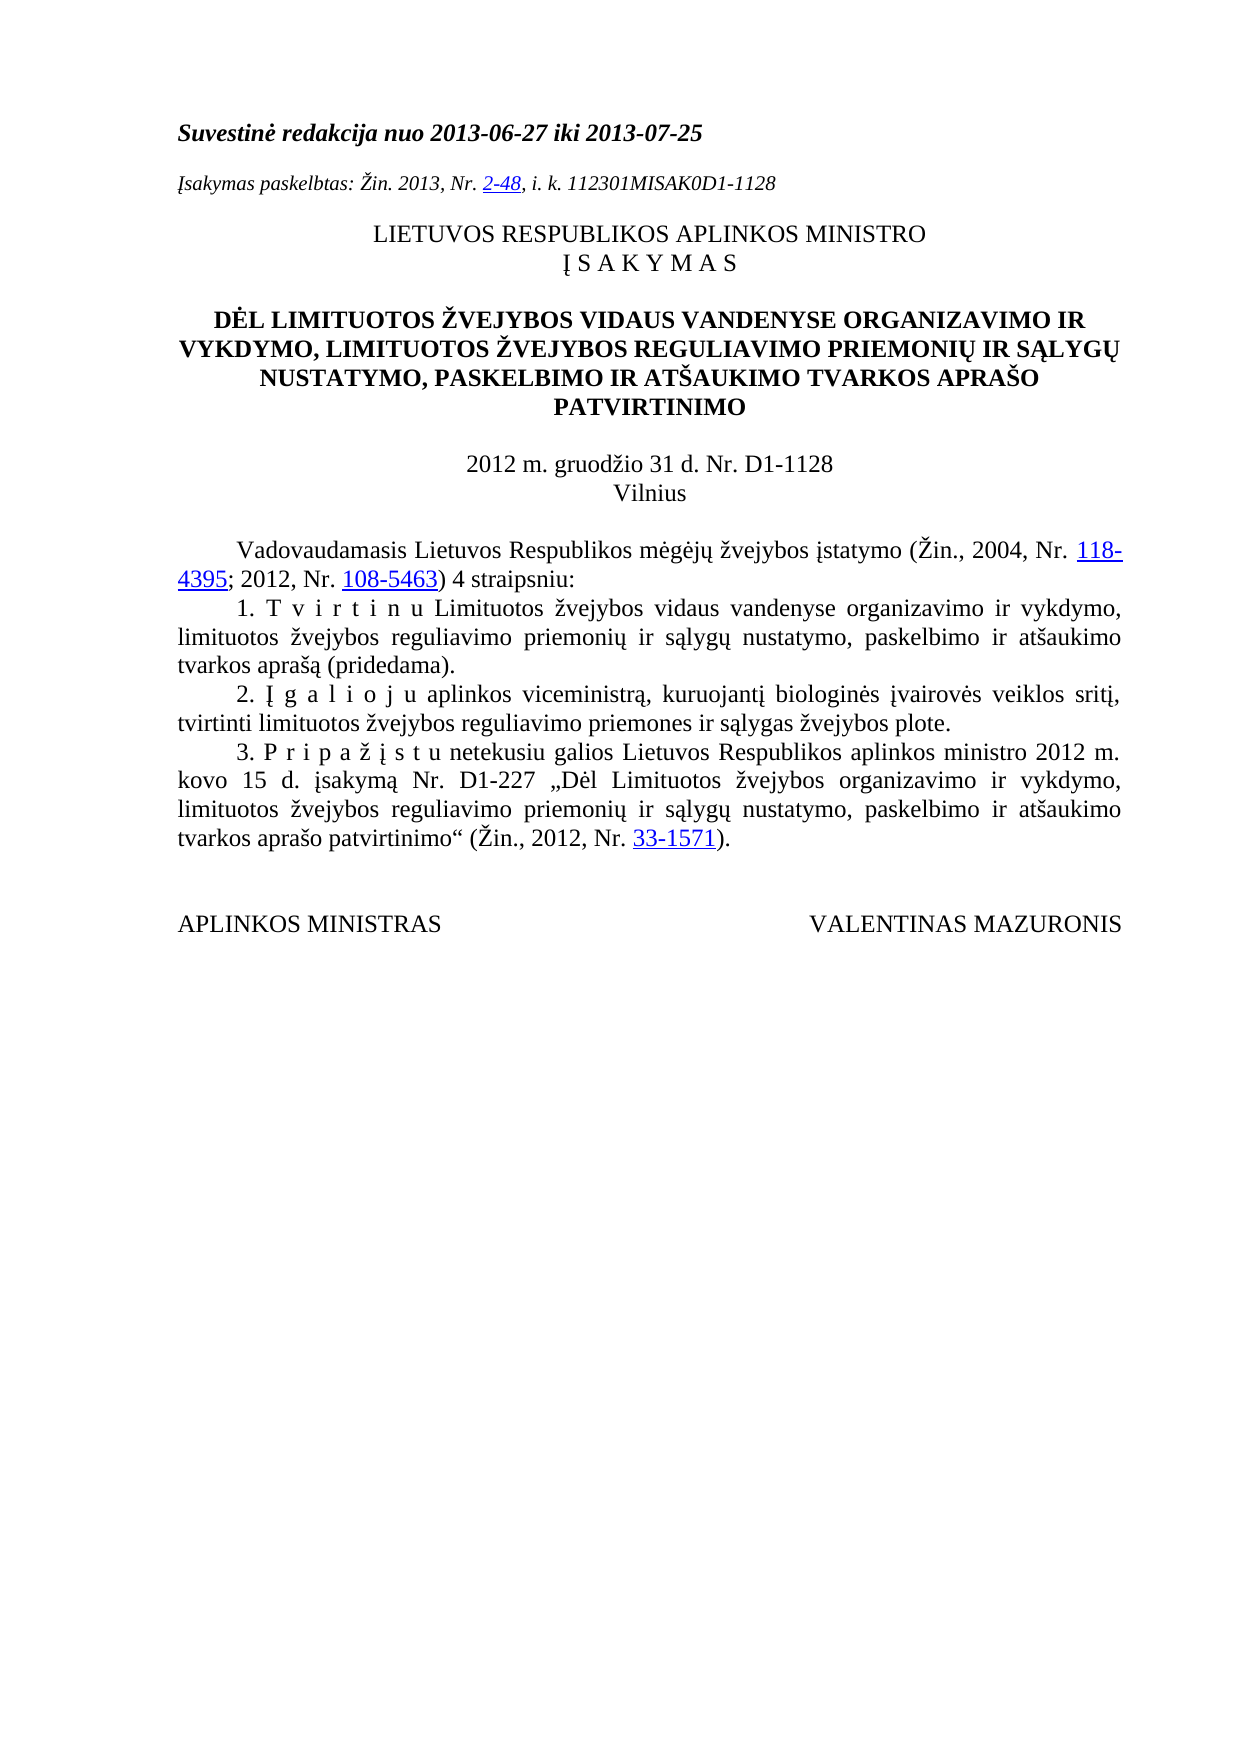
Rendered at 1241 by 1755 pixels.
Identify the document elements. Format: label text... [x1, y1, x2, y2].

text Vadovaudamasis Lietuvos Respublikos mėgėjų žvejybos įstatymo (Žin., 2004, Nr. 118-4395; 2012, Nr. 108-5463) 4 straipsniu: [177, 535, 1122, 593]
text 2012 m. gruodžio 31 d. Nr. D1-1128 [177, 449, 1122, 478]
text Įsakymas paskelbtas: Žin. 2013, Nr. 2-48, i. k. 112301MISAK0D1-1128 [177, 171, 1122, 195]
text Į S A K Y M A S [177, 248, 1122, 277]
text DĖL LIMITUOTOS ŽVEJYBOS VIDAUS VANDENYSE ORGANIZAVIMO IR VYKDYMO, LIMITUOTOS ŽVEJYBOS REGULIAVIMO PRIEMONIŲ IR SĄLYGŲ NUSTATYMO, PASKELBIMO IR ATŠAUKIMO TVARKOS APRAŠO PATVIRTINIMO [177, 305, 1122, 420]
text Aplinkos ministras Valentinas Mazuronis [177, 909, 1122, 938]
text 2. Į g a l i o j u aplinkos viceministrą, kuruojantį biologinės įvairovės veiklos sritį, tvirtinti limituotos žvejybos reguliavimo priemones ir sąlygas žvejybos plote. [177, 679, 1122, 737]
text Suvestinė redakcija nuo 2013-06-27 iki 2013-07-25 [177, 118, 1122, 147]
text 1. T v i r t i n u Limituotos žvejybos vidaus vandenyse organizavimo ir vykdymo, limituotos žvejybos reguliavimo priemonių ir sąlygų nustatymo, paskelbimo ir atšaukimo tvarkos aprašą (pridedama). [177, 593, 1122, 679]
text LIETUVOS RESPUBLIKOS APLINKOS MINISTRO [177, 219, 1122, 248]
text Vilnius [177, 478, 1122, 507]
text 3. P r i p a ž į s t u netekusiu galios Lietuvos Respublikos aplinkos ministro 2012 m. kovo 15 d. įsakymą Nr. D1-227 „Dėl Limituotos žvejybos organizavimo ir vykdymo, limituotos žvejybos reguliavimo priemonių ir sąlygų nustatymo, paskelbimo ir atšaukimo tvarkos aprašo patvirtinimo“ (Žin., 2012, Nr. 33-1571). [177, 737, 1122, 852]
